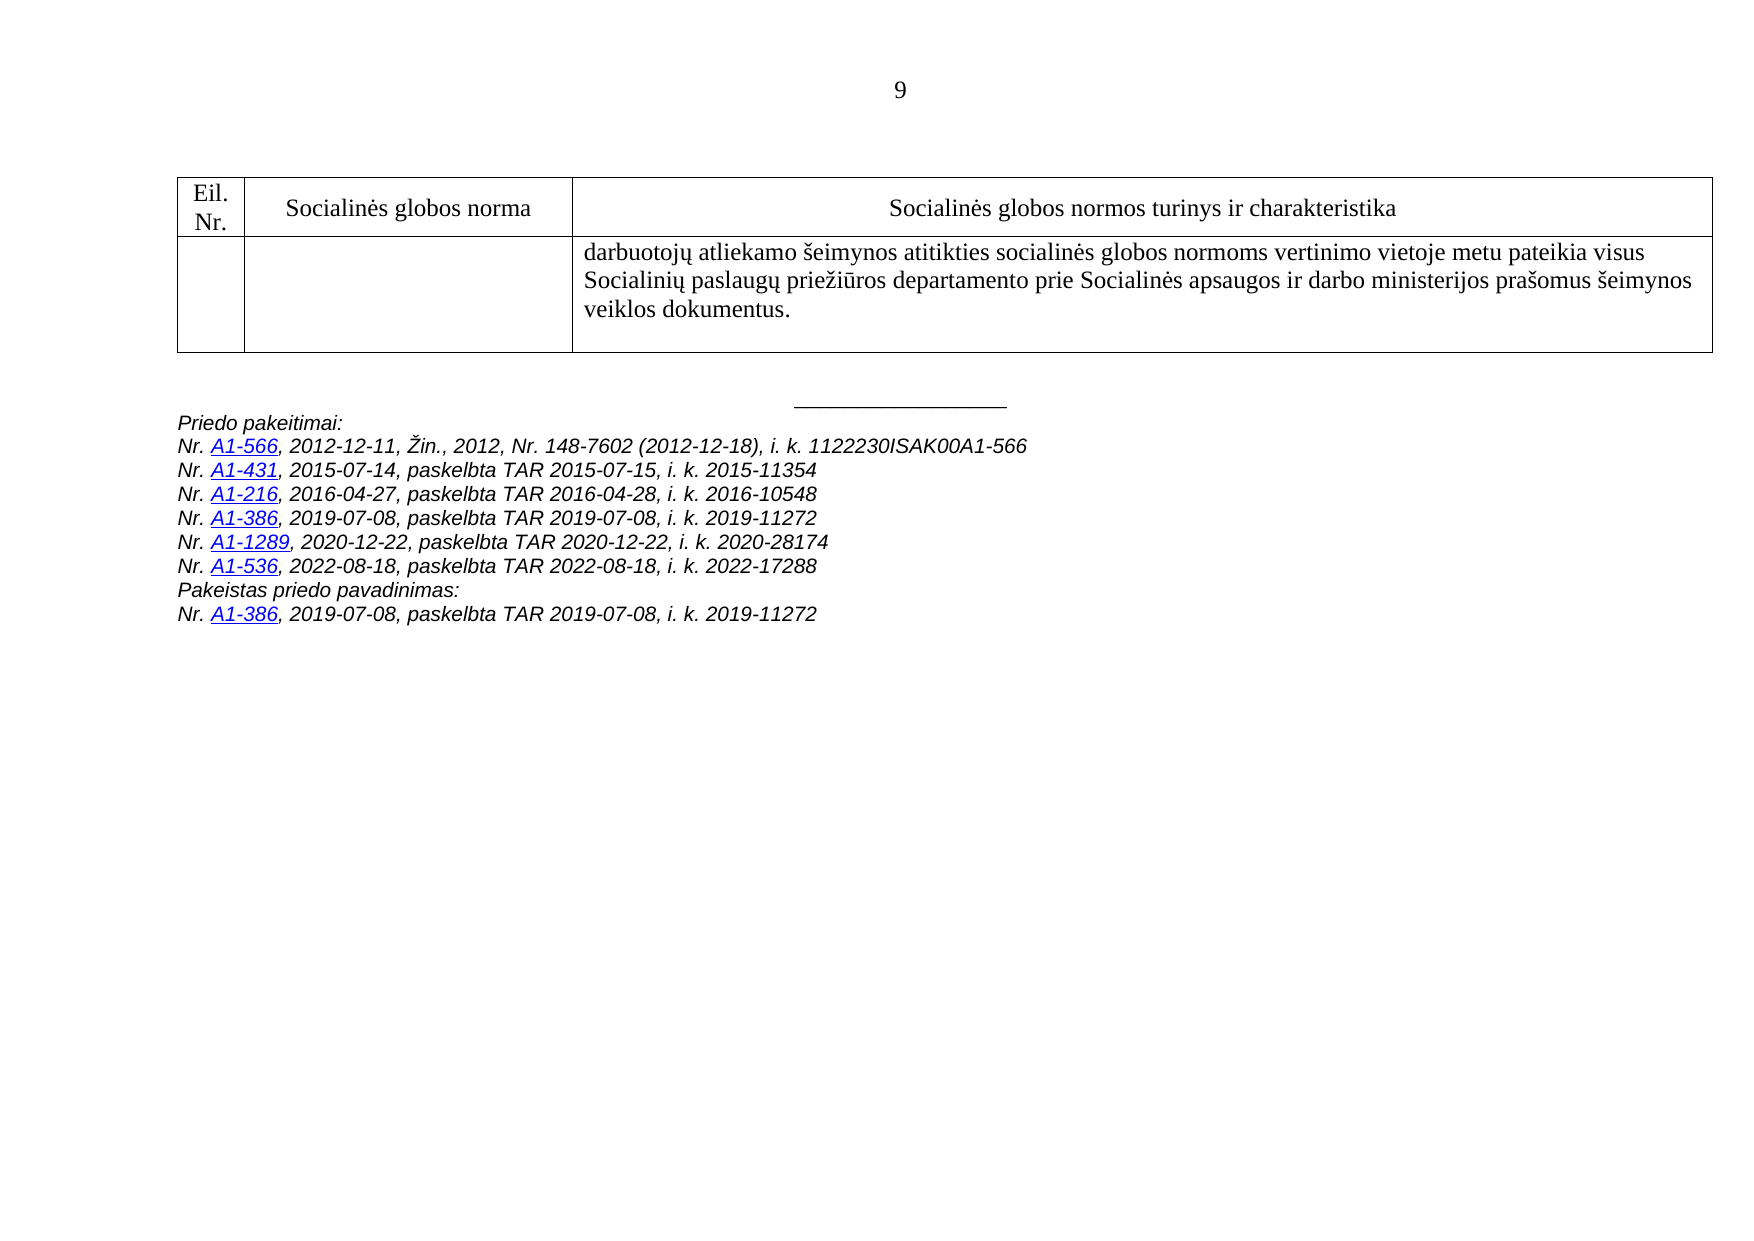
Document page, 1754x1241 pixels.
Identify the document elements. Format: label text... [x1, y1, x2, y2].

text Priedo pakeitimai: [177, 410, 1624, 434]
table_cell darbuotojų atliekamo šeimynos atitikties socialinės globos normoms vertinimo vietoje metu pateikia visus Socialinių paslaugų priežiūros departamento prie Socialinės apsaugos ir darbo ministerijos prašomus šeimynos veiklos dokumentus. [573, 237, 1712, 352]
text Nr. A1-566, 2012-12-11, Žin., 2012, Nr. 148-7602 (2012-12-18), i. k. 1122230ISAK00A1-566 [177, 434, 1624, 458]
text Nr. A1-536, 2022-08-18, paskelbta TAR 2022-08-18, i. k. 2022-17288 [177, 554, 1624, 578]
text Nr. A1-386, 2019-07-08, paskelbta TAR 2019-07-08, i. k. 2019-11272 [177, 506, 1624, 530]
text Nr. A1-216, 2016-04-27, paskelbta TAR 2016-04-28, i. k. 2016-10548 [177, 482, 1624, 506]
text Nr. A1-386, 2019-07-08, paskelbta TAR 2019-07-08, i. k. 2019-11272 [177, 602, 1624, 626]
table_header Eil. Nr. [178, 178, 244, 236]
table_header Socialinės globos normos turinys ir charakteristika [573, 178, 1712, 236]
table_header Socialinės globos norma [245, 178, 572, 236]
text _________________ [177, 382, 1624, 410]
text Pakeistas priedo pavadinimas: [177, 578, 1624, 602]
table_cell [245, 237, 572, 352]
text Nr. A1-431, 2015-07-14, paskelbta TAR 2015-07-15, i. k. 2015-11354 [177, 458, 1624, 482]
table_cell [178, 237, 244, 352]
text Nr. A1-1289, 2020-12-22, paskelbta TAR 2020-12-22, i. k. 2020-28174 [177, 530, 1624, 554]
